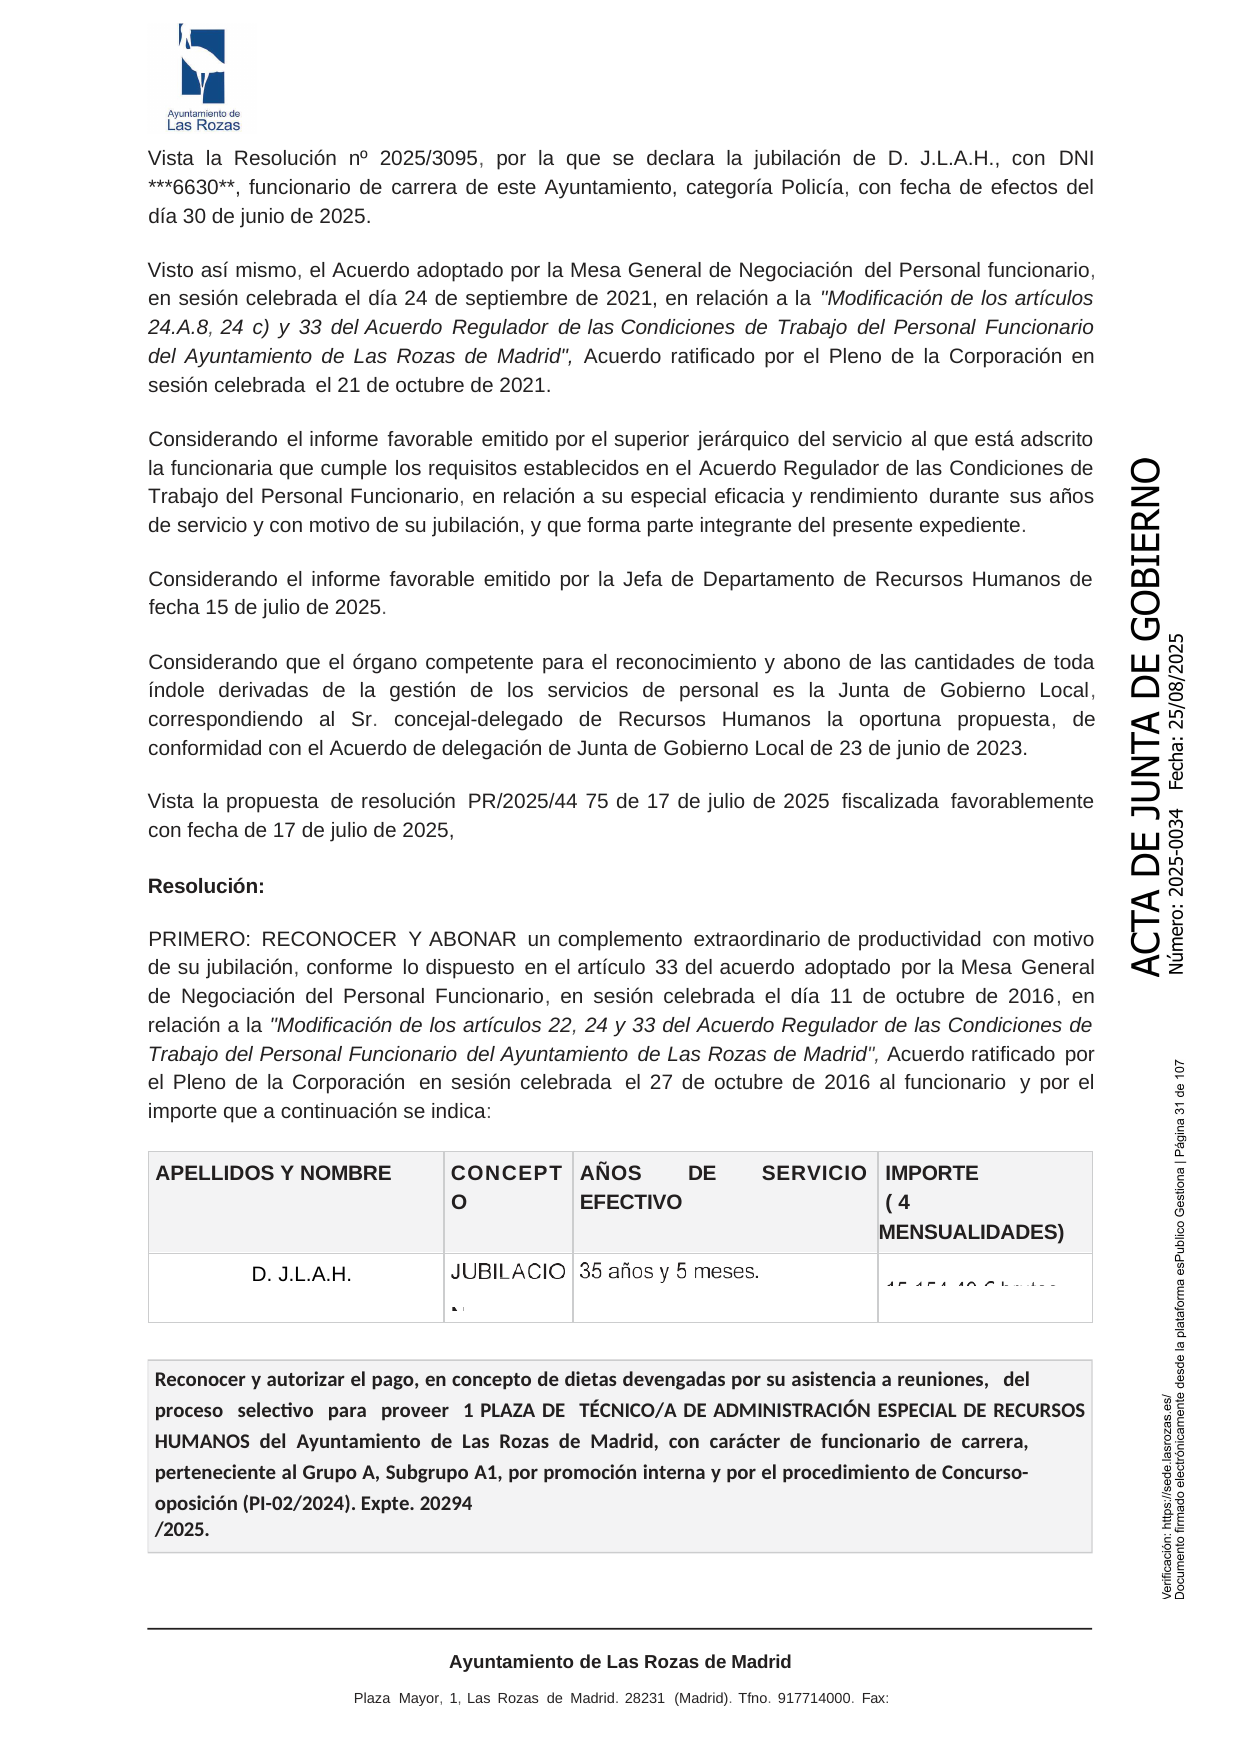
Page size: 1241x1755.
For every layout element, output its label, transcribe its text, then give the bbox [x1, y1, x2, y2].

table_header CONCEPT O [445, 1152, 572, 1252]
subtitle [1186, 874, 1196, 898]
subtitle Resolución: [148, 874, 1130, 898]
table_cell D. J.L.A.H. [149, 1254, 443, 1322]
text PRIMERO: RECONOCER Y ABONAR un complemento extraordinario de productividad con motivo de su jubilación, conforme lo dispuesto en el artículo 33 del acuerdo adoptado por la Mesa General de Negociación del Personal Funcionario, en sesión celebrada el día 11 de octubre de 2016, en relación a la "Modificación de los artículos 22, 24 y 33 del Acuerdo Regulador de las Condiciones de Trabajo del Personal Funcionario del Ayuntamiento de Las Rozas de Madrid", Acuerdo ratificado por el Pleno de la Corporación en sesión celebrada el 27 de octubre de 2016 al funcionario y por el importe que a continuación se indica: [148, 926, 1095, 1123]
text Considerando que el órgano competente para el reconocimiento y abono de las cantidades de toda índole derivadas de la gestión de los servicios de personal es la Junta de Gobierno Local, correspondiendo al Sr. concejal-delegado de Recursos Humanos la oportuna propuesta, de conformidad con el Acuerdo de delegación de Junta de Gobierno Local de 23 de junio de 2023. [148, 649, 1096, 760]
table_cell [445, 1254, 572, 1322]
text Considerando el informe favorable emitido por el superior jerárquico del servicio al que está adscrito la funcionaria que cumple los requisitos establecidos en el Acuerdo Regulador de las Condiciones de Trabajo del Personal Funcionario, en relación a su especial eficacia y rendimiento durante sus años de servicio y con motivo de su jubilación, y que forma parte integrante del presente expediente. [148, 426, 1094, 537]
text Visto así mismo, el Acuerdo adoptado por la Mesa General de Negociación del Personal funcionario, en sesión celebrada el día 24 de septiembre de 2021, en relación a la "Modificación de los artículos 24.A.8, 24 c) y 33 del Acuerdo Regulador de las Condiciones de Trabajo del Personal Funcionario del Ayuntamiento de Las Rozas de Madrid", Acuerdo ratificado por el Pleno de la Corporación en sesión celebrada el 21 de octubre de 2021. [147, 257, 1096, 396]
table_cell [879, 1254, 1092, 1322]
text Vista la propuesta de resolución PR/2025/44 75 de 17 de julio de 2025 fiscalizada favorablemente con fecha de 17 de julio de 2025, [147, 789, 1094, 842]
text Vista la Resolución nº 2025/3095, por la que se declara la jubilación de D. J.L.A.H., con DNI ***6630**, funcionario de carrera de este Ayuntamiento, categoría Policía, con fecha de efectos del día 30 de junio de 2025. [148, 146, 1094, 228]
table_header IMPORTE ( 4 MENSUALIDADES) [879, 1152, 1092, 1252]
table_header APELLIDOS Y NOMBRE [149, 1152, 443, 1252]
table_header AÑOS DE SERVICIO EFECTIVO [574, 1152, 877, 1252]
table_cell [574, 1254, 877, 1322]
text Considerando el informe favorable emitido por la Jefa de Departamento de Recursos Humanos de fecha 15 de julio de 2025. [148, 566, 1094, 619]
